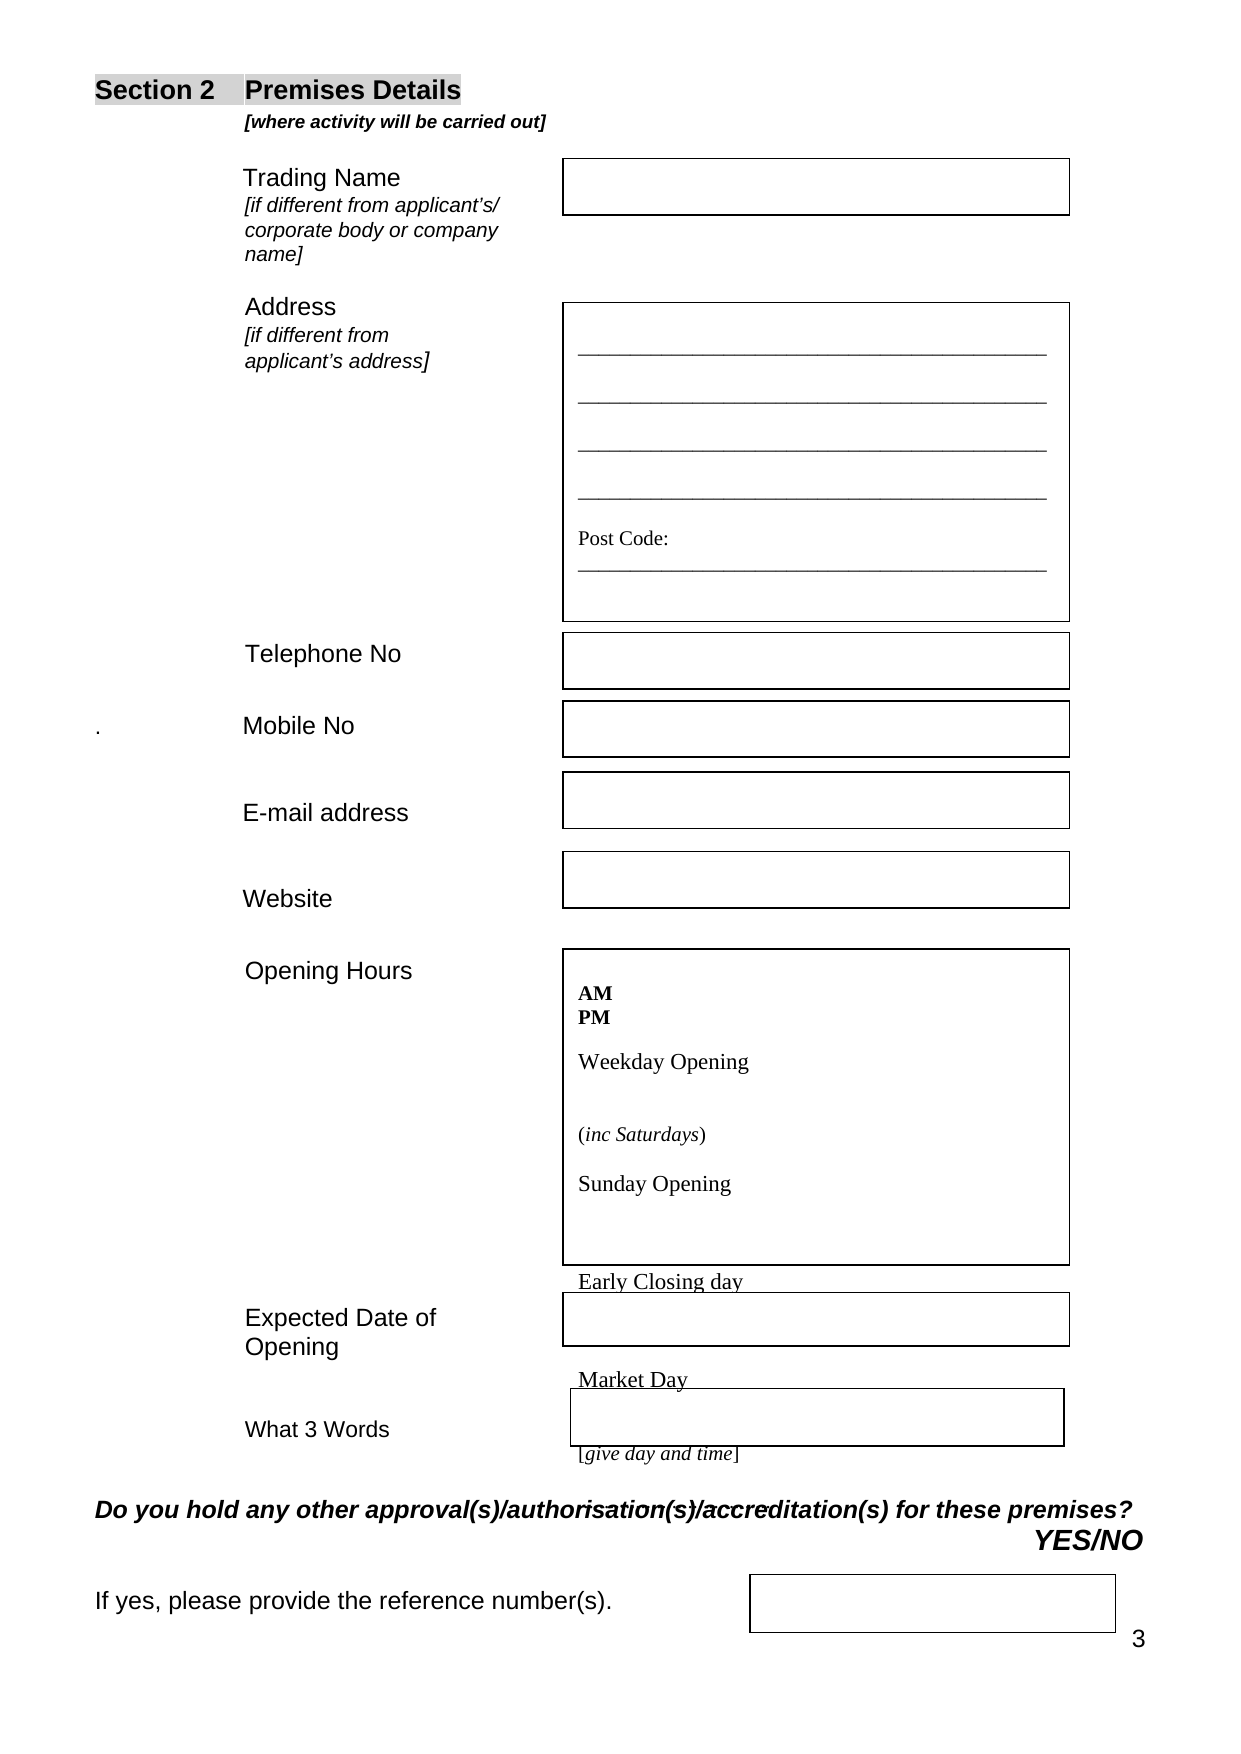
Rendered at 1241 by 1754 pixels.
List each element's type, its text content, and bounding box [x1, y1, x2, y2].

text Do you hold any other approval(s)/authorisation(s)/accreditation(s) for these premises? [94, 1495, 1146, 1523]
text [1070, 1303, 1146, 1332]
text Section 2 Premises Details [94, 74, 1146, 105]
text [1070, 797, 1146, 826]
text [if different from [94, 321, 562, 347]
text Address [94, 292, 1146, 321]
text applicant’s address] [94, 347, 562, 373]
text Expected Date of [94, 1303, 562, 1332]
text Website [94, 884, 1146, 912]
text E-mail address [94, 797, 562, 826]
text YES/NO [94, 1523, 1146, 1557]
text [1070, 163, 1146, 191]
text [1070, 347, 1146, 373]
text What 3 Words [94, 1416, 570, 1442]
text corporate body or company [94, 218, 1146, 242]
text name] [94, 242, 1146, 266]
text Opening [169, 1332, 1146, 1361]
text [if different from applicant’s/ [94, 191, 1146, 218]
text Trading Name [94, 163, 562, 191]
text [1065, 1416, 1146, 1442]
text [1070, 956, 1146, 984]
text If yes, please provide the reference number(s). [94, 1586, 749, 1614]
text Telephone No [94, 639, 562, 668]
text [1070, 321, 1146, 347]
text . Mobile No [94, 711, 562, 740]
text [1070, 711, 1146, 740]
text [1070, 639, 1146, 668]
text Opening Hours [94, 956, 562, 984]
text [where activity will be carried out] [94, 105, 1146, 134]
